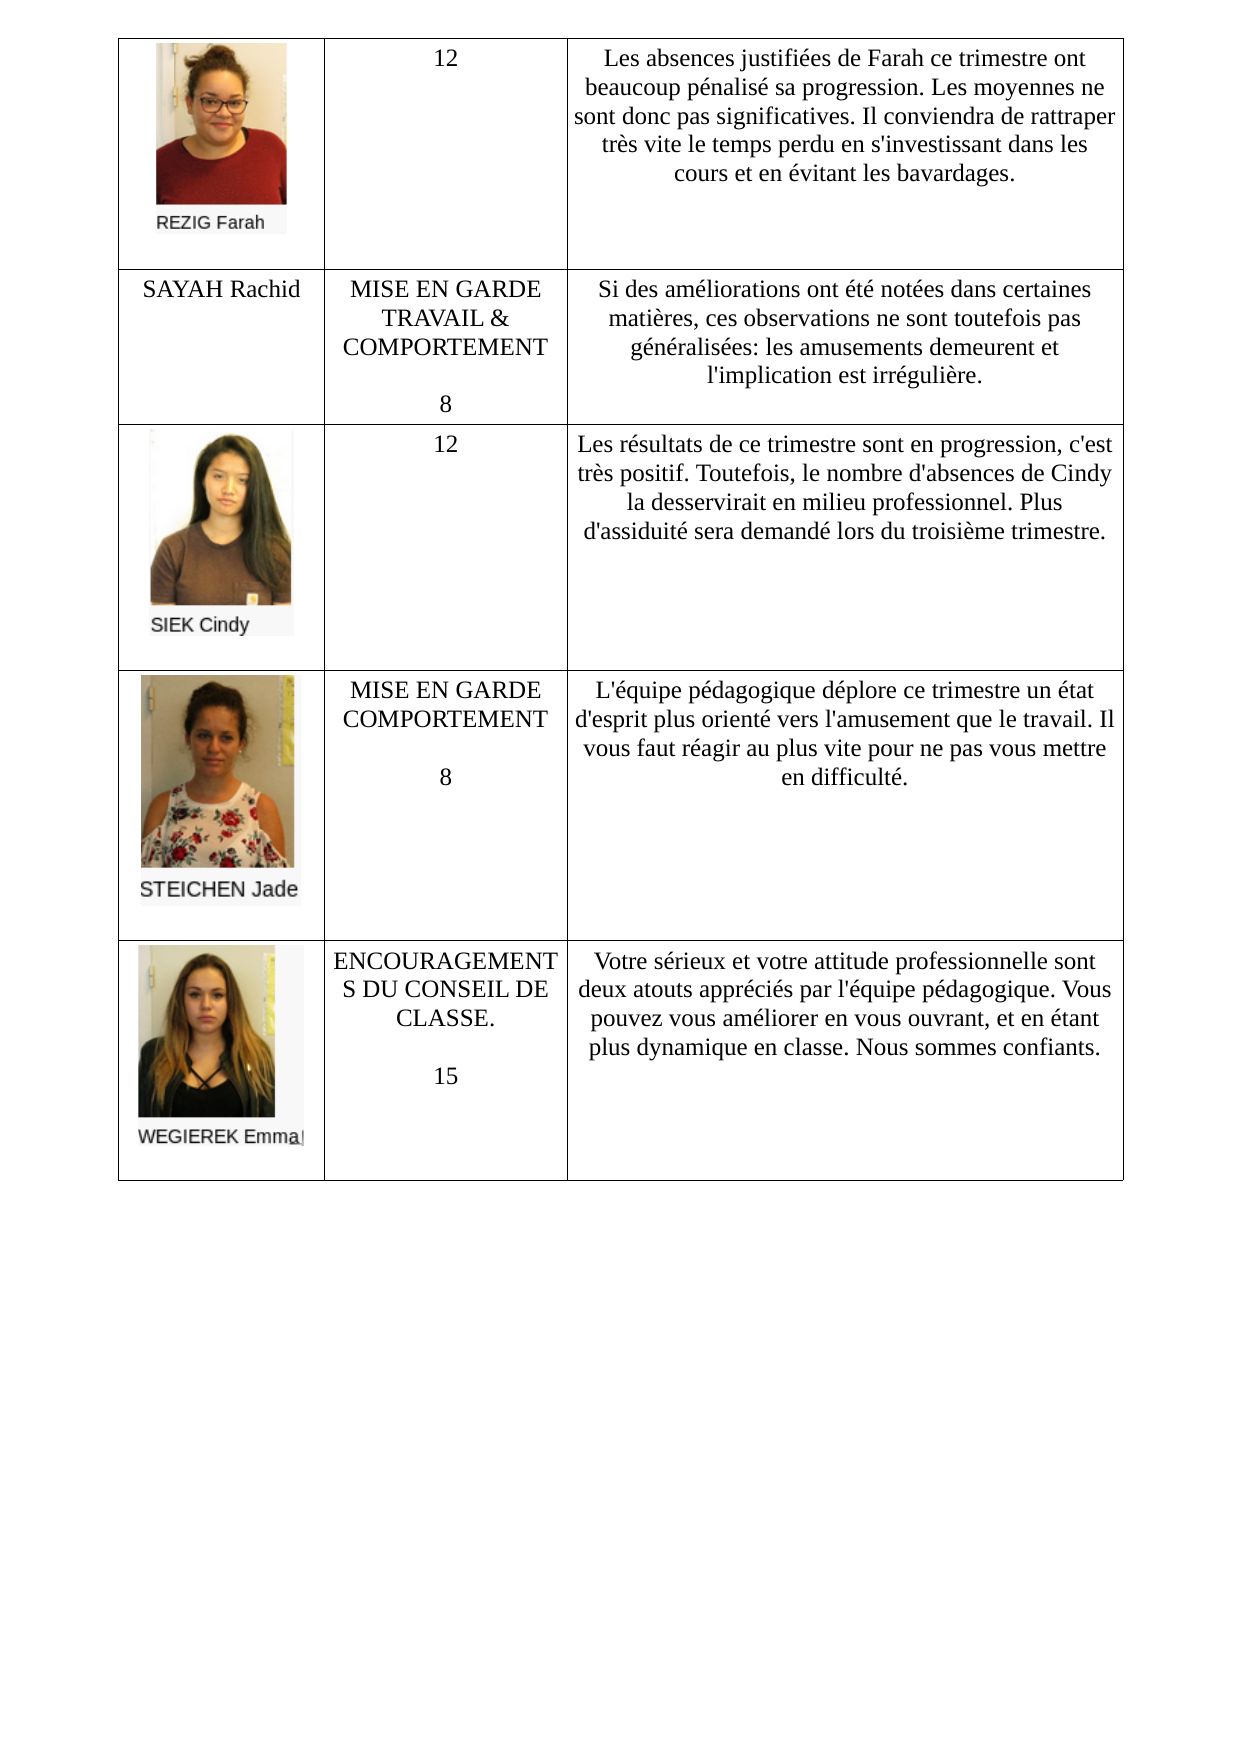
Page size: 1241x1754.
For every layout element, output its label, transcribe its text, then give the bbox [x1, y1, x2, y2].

picture [138, 945, 305, 1146]
picture [148, 429, 294, 636]
table_cell ENCOURAGEMENTS DU CONSEIL DE CLASSE. 15 [325, 941, 567, 1180]
picture [141, 675, 302, 906]
table_cell Les absences justifiées de Farah ce trimestre ont beaucoup pénalisé sa progression. Les moyennes ne sont donc pas significatives. Il conviendra de rattraper très vite le temps perdu en s'investissant dans les cours et en évitant les bavardages. [568, 39, 1123, 268]
table_cell [119, 671, 324, 940]
picture [155, 43, 287, 234]
table_cell [119, 941, 324, 1180]
table_cell SAYAH Rachid [119, 270, 324, 424]
table_cell Les résultats de ce trimestre sont en progression, c'est très positif. Toutefois, le nombre d'absences de Cindy la desservirait en milieu professionnel. Plus d'assiduité sera demandé lors du troisième trimestre. [568, 425, 1123, 670]
table_cell 12 [325, 425, 567, 670]
table_cell Si des améliorations ont été notées dans certaines matières, ces observations ne sont toutefois pas généralisées: les amusements demeurent et l'implication est irrégulière. [568, 270, 1123, 424]
table_cell MISE EN GARDE TRAVAIL & COMPORTEMENT 8 [325, 270, 567, 424]
table_cell L'équipe pédagogique déplore ce trimestre un état d'esprit plus orienté vers l'amusement que le travail. Il vous faut réagir au plus vite pour ne pas vous mettre en difficulté. [568, 671, 1123, 940]
table_cell [119, 425, 324, 670]
table_cell Votre sérieux et votre attitude professionnelle sont deux atouts appréciés par l'équipe pédagogique. Vous pouvez vous améliorer en vous ouvrant, et en étant plus dynamique en classe. Nous sommes confiants. [568, 941, 1123, 1180]
table_cell MISE EN GARDE COMPORTEMENT 8 [325, 671, 567, 940]
table_cell 12 [325, 39, 567, 268]
table_cell [119, 39, 324, 268]
